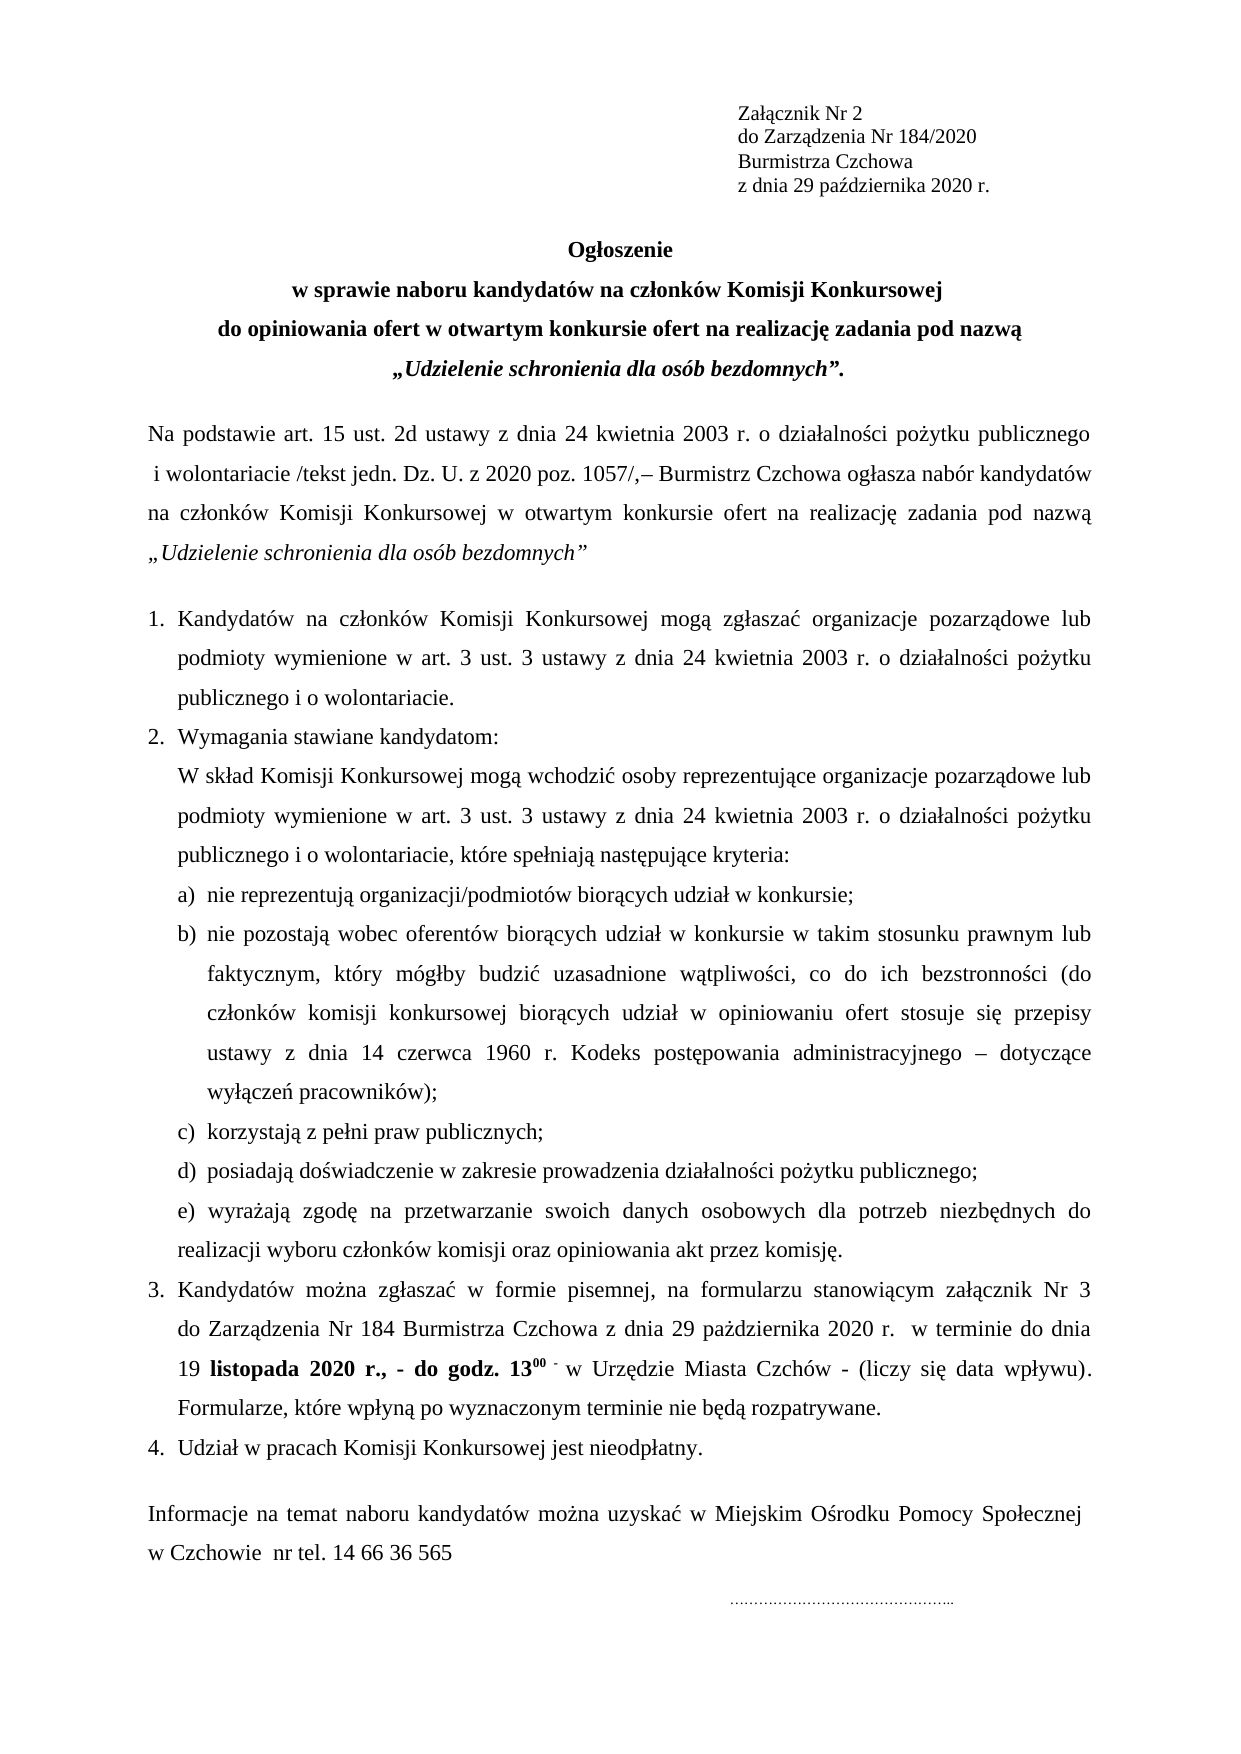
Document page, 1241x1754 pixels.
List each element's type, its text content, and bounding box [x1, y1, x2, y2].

text 2. Wymagania stawiane kandydatom: [148, 723, 1092, 749]
text Informacje na temat naboru kandydatów można uzyskać w Miejskim Ośrodku Pomocy Społecznej w Czchowie nr tel. 14 66 36 565 [148, 1499, 1092, 1565]
text ……………………………………….. [591, 1578, 1092, 1607]
text e) wyrażają zgodę na przetwarzanie swoich danych osobowych dla potrzeb niezbędnych do realizacji wyboru członków komisji oraz opiniowania akt przez komisję. [148, 1197, 1092, 1263]
text w sprawie naboru kandydatów na członków Komisji Konkursowej [148, 276, 1092, 302]
text 4. Udział w pracach Komisji Konkursowej jest nieodpłatny. [148, 1434, 1092, 1460]
text Ogłoszenie [148, 236, 1092, 262]
text a) nie reprezentują organizacji/podmiotów biorących udział w konkursie; [148, 881, 1092, 907]
text c) korzystają z pełni praw publicznych; [148, 1118, 1092, 1144]
text Załącznik Nr 2 [664, 100, 1092, 124]
text do Zarządzenia Nr 184/2020 [664, 124, 1092, 148]
text Burmistrza Czchowa [738, 148, 1092, 173]
text 1. Kandydatów na członków Komisji Konkursowej mogą zgłaszać organizacje pozarządowe lub podmioty wymienione w art. 3 ust. 3 ustawy z dnia 24 kwietnia 2003 r. o działalności pożytku publicznego i o wolontariacie. [148, 605, 1092, 710]
text W skład Komisji Konkursowej mogą wchodzić osoby reprezentujące organizacje pozarządowe lub podmioty wymienione w art. 3 ust. 3 ustawy z dnia 24 kwietnia 2003 r. o działalności pożytku publicznego i o wolontariacie, które spełniają następujące kryteria: [177, 763, 1092, 868]
text Na podstawie art. 15 ust. 2d ustawy z dnia 24 kwietnia 2003 r. o działalności pożytku publicznego i wolontariacie /tekst jedn. Dz. U. z 2020 poz. 1057/,– Burmistrz Czchowa ogłasza nabór kandydatów na członków Komisji Konkursowej w otwartym konkursie ofert na realizację zadania pod nazwą „Udzielenie schronienia dla osób bezdomnych” [148, 420, 1092, 565]
text d) posiadają doświadczenie w zakresie prowadzenia działalności pożytku publicznego; [148, 1157, 1092, 1184]
text z dnia 29 października 2020 r. [664, 173, 1092, 197]
text 3. Kandydatów można zgłaszać w formie pisemnej, na formularzu stanowiącym załącznik Nr 3 do Zarządzenia Nr 184 Burmistrza Czchowa z dnia 29 pażdziernika 2020 r. w terminie do dnia 19 listopada 2020 r., - do godz. 1300 - w Urzędzie Miasta Czchów - (liczy się data wpływu). Formularze, które wpłyną po wyznaczonym terminie nie będą rozpatrywane. [148, 1276, 1092, 1421]
text b) nie pozostają wobec oferentów biorących udział w konkursie w takim stosunku prawnym lub faktycznym, który mógłby budzić uzasadnione wątpliwości, co do ich bezstronności (do członków komisji konkursowej biorących udział w opiniowaniu ofert stosuje się przepisy ustawy z dnia 14 czerwca 1960 r. Kodeks postępowania administracyjnego – dotyczące wyłączeń pracowników); [177, 921, 1092, 1105]
text do opiniowania ofert w otwartym konkursie ofert na realizację zadania pod nazwą „Udzielenie schronienia dla osób bezdomnych”. [148, 315, 1092, 381]
